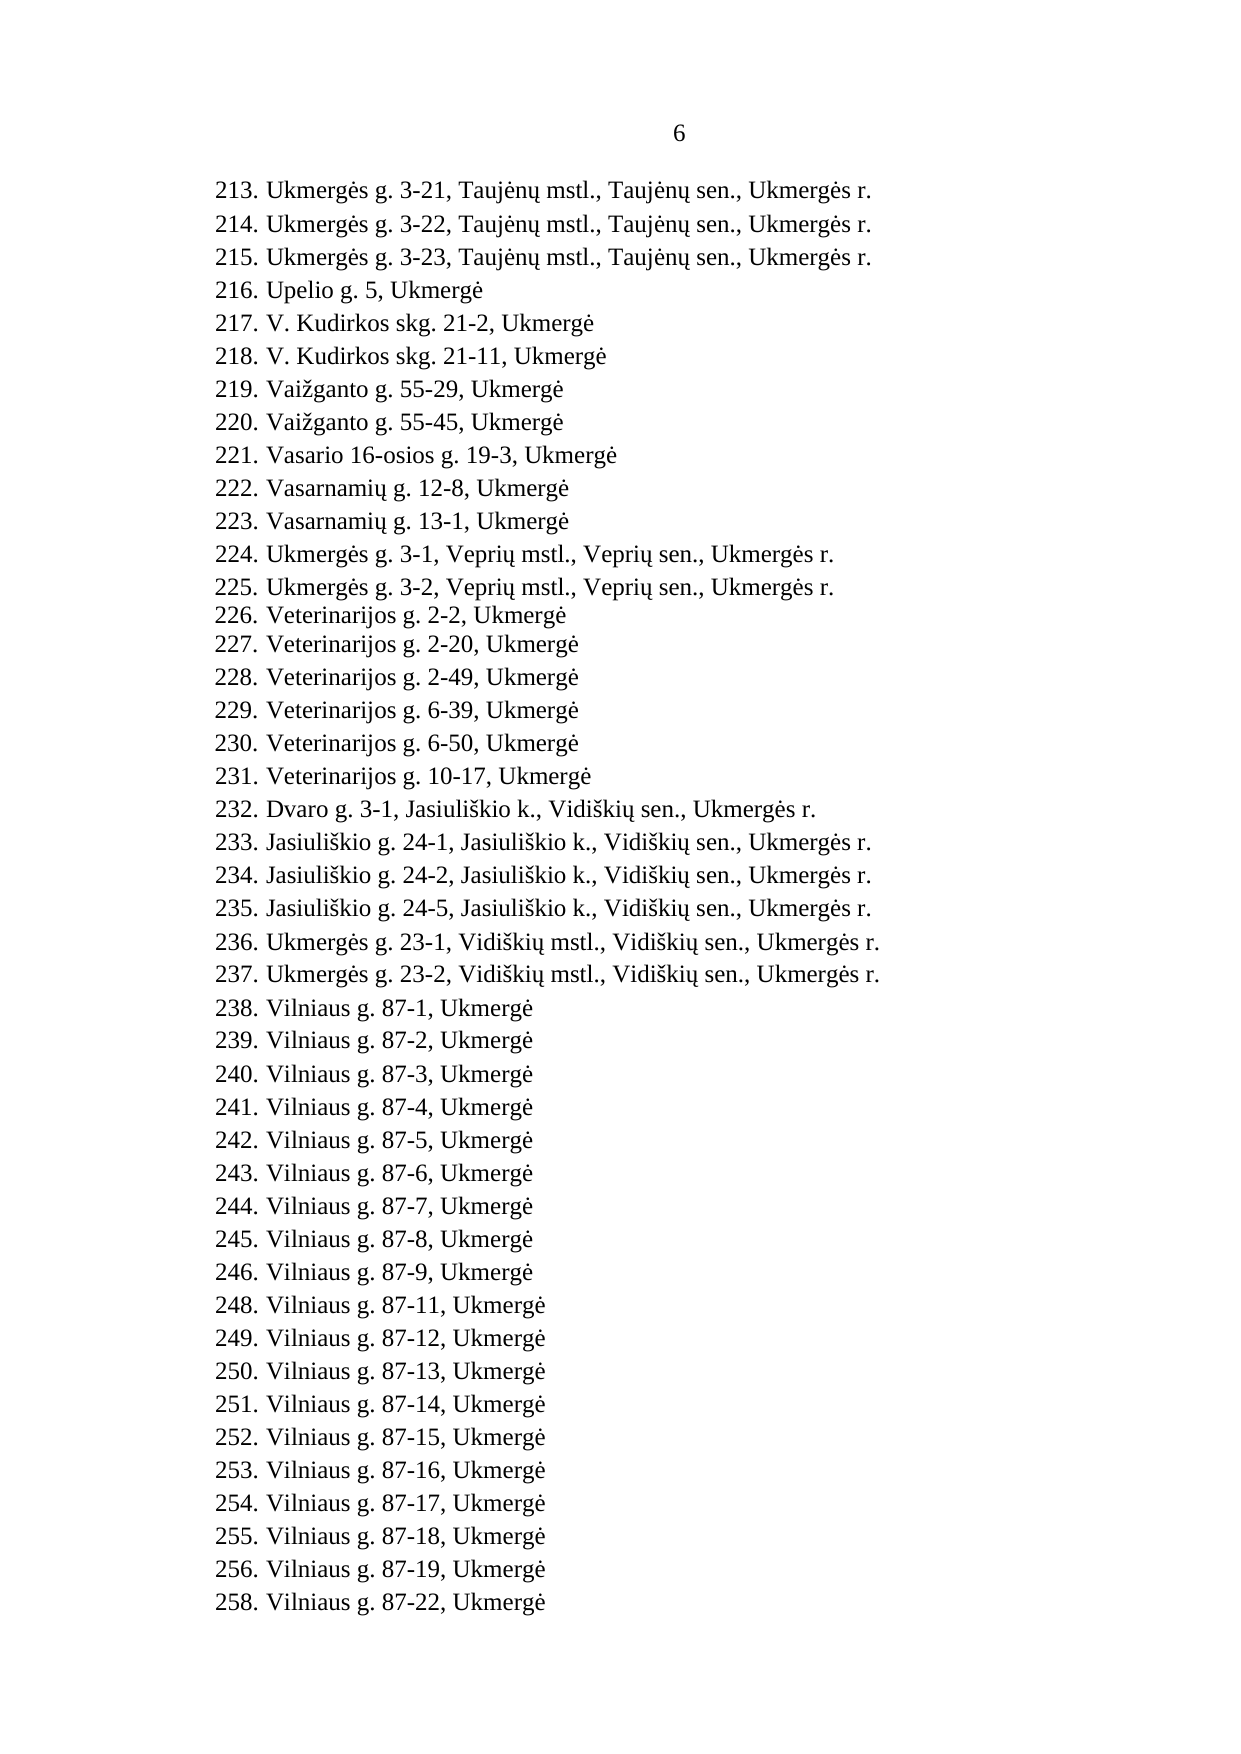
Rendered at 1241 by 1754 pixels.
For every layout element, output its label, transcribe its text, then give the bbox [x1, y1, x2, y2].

text 229. Veterinarijos g. 6-39, Ukmergė [214, 695, 1181, 724]
text 256. Vilniaus g. 87-19, Ukmergė [215, 1554, 1181, 1583]
text 223. Vasarnamių g. 13-1, Ukmergė [215, 506, 1181, 534]
text 219. Vaižganto g. 55-29, Ukmergė [215, 374, 1181, 402]
text 253. Vilniaus g. 87-16, Ukmergė [215, 1455, 1181, 1484]
text 237. Ukmergės g. 23-2, Vidiškių mstl., Vidiškių sen., Ukmergės r. [215, 959, 1181, 988]
text 236. Ukmergės g. 23-1, Vidiškių mstl., Vidiškių sen., Ukmergės r. [215, 927, 1181, 955]
text 228. Veterinarijos g. 2-49, Ukmergė [214, 662, 1181, 691]
text 254. Vilniaus g. 87-17, Ukmergė [215, 1488, 1181, 1517]
text 220. Vaižganto g. 55-45, Ukmergė [215, 407, 1181, 436]
text 225. Ukmergės g. 3-2, Veprių mstl., Veprių sen., Ukmergės r. [214, 572, 1181, 601]
text 235. Jasiuliškio g. 24-5, Jasiuliškio k., Vidiškių sen., Ukmergės r. [215, 893, 1181, 922]
text 246. Vilniaus g. 87-9, Ukmergė [215, 1257, 1181, 1286]
text 213. Ukmergės g. 3-21, Taujėnų mstl., Taujėnų sen., Ukmergės r. [215, 176, 1181, 204]
text 242. Vilniaus g. 87-5, Ukmergė [215, 1125, 1181, 1153]
text 232. Dvaro g. 3-1, Jasiuliškio k., Vidiškių sen., Ukmergės r. [215, 794, 1181, 823]
text 214. Ukmergės g. 3-22, Taujėnų mstl., Taujėnų sen., Ukmergės r. [215, 209, 1181, 237]
text 248. Vilniaus g. 87-11, Ukmergė [215, 1290, 1181, 1318]
text 215. Ukmergės g. 3-23, Taujėnų mstl., Taujėnų sen., Ukmergės r. [215, 242, 1181, 270]
text 222. Vasarnamių g. 12-8, Ukmergė [215, 473, 1181, 502]
text 244. Vilniaus g. 87-7, Ukmergė [215, 1191, 1181, 1219]
text 221. Vasario 16-osios g. 19-3, Ukmergė [215, 440, 1181, 468]
text 234. Jasiuliškio g. 24-2, Jasiuliškio k., Vidiškių sen., Ukmergės r. [215, 861, 1181, 889]
text 230. Veterinarijos g. 6-50, Ukmergė [214, 728, 1181, 757]
text 226. Veterinarijos g. 2-2, Ukmergė [214, 601, 1181, 629]
text 218. V. Kudirkos skg. 21-11, Ukmergė [215, 341, 1181, 369]
text 241. Vilniaus g. 87-4, Ukmergė [215, 1092, 1181, 1120]
text 243. Vilniaus g. 87-6, Ukmergė [215, 1158, 1181, 1186]
text 252. Vilniaus g. 87-15, Ukmergė [215, 1422, 1181, 1451]
text 255. Vilniaus g. 87-18, Ukmergė [215, 1521, 1181, 1550]
text 233. Jasiuliškio g. 24-1, Jasiuliškio k., Vidiškių sen., Ukmergės r. [215, 827, 1181, 856]
text 227. Veterinarijos g. 2-20, Ukmergė [214, 629, 1181, 658]
text 231. Veterinarijos g. 10-17, Ukmergė [215, 761, 1181, 790]
text 249. Vilniaus g. 87-12, Ukmergė [215, 1323, 1181, 1352]
text 224. Ukmergės g. 3-1, Veprių mstl., Veprių sen., Ukmergės r. [215, 539, 1181, 568]
text 216. Upelio g. 5, Ukmergė [215, 275, 1181, 303]
text 240. Vilniaus g. 87-3, Ukmergė [215, 1059, 1181, 1087]
text 238. Vilniaus g. 87-1, Ukmergė [215, 993, 1181, 1021]
text 239. Vilniaus g. 87-2, Ukmergė [215, 1026, 1181, 1054]
text 258. Vilniaus g. 87-22, Ukmergė [215, 1587, 1181, 1616]
text 245. Vilniaus g. 87-8, Ukmergė [215, 1224, 1181, 1252]
text 251. Vilniaus g. 87-14, Ukmergė [215, 1389, 1181, 1418]
text 250. Vilniaus g. 87-13, Ukmergė [215, 1356, 1181, 1384]
text 217. V. Kudirkos skg. 21-2, Ukmergė [215, 308, 1181, 336]
